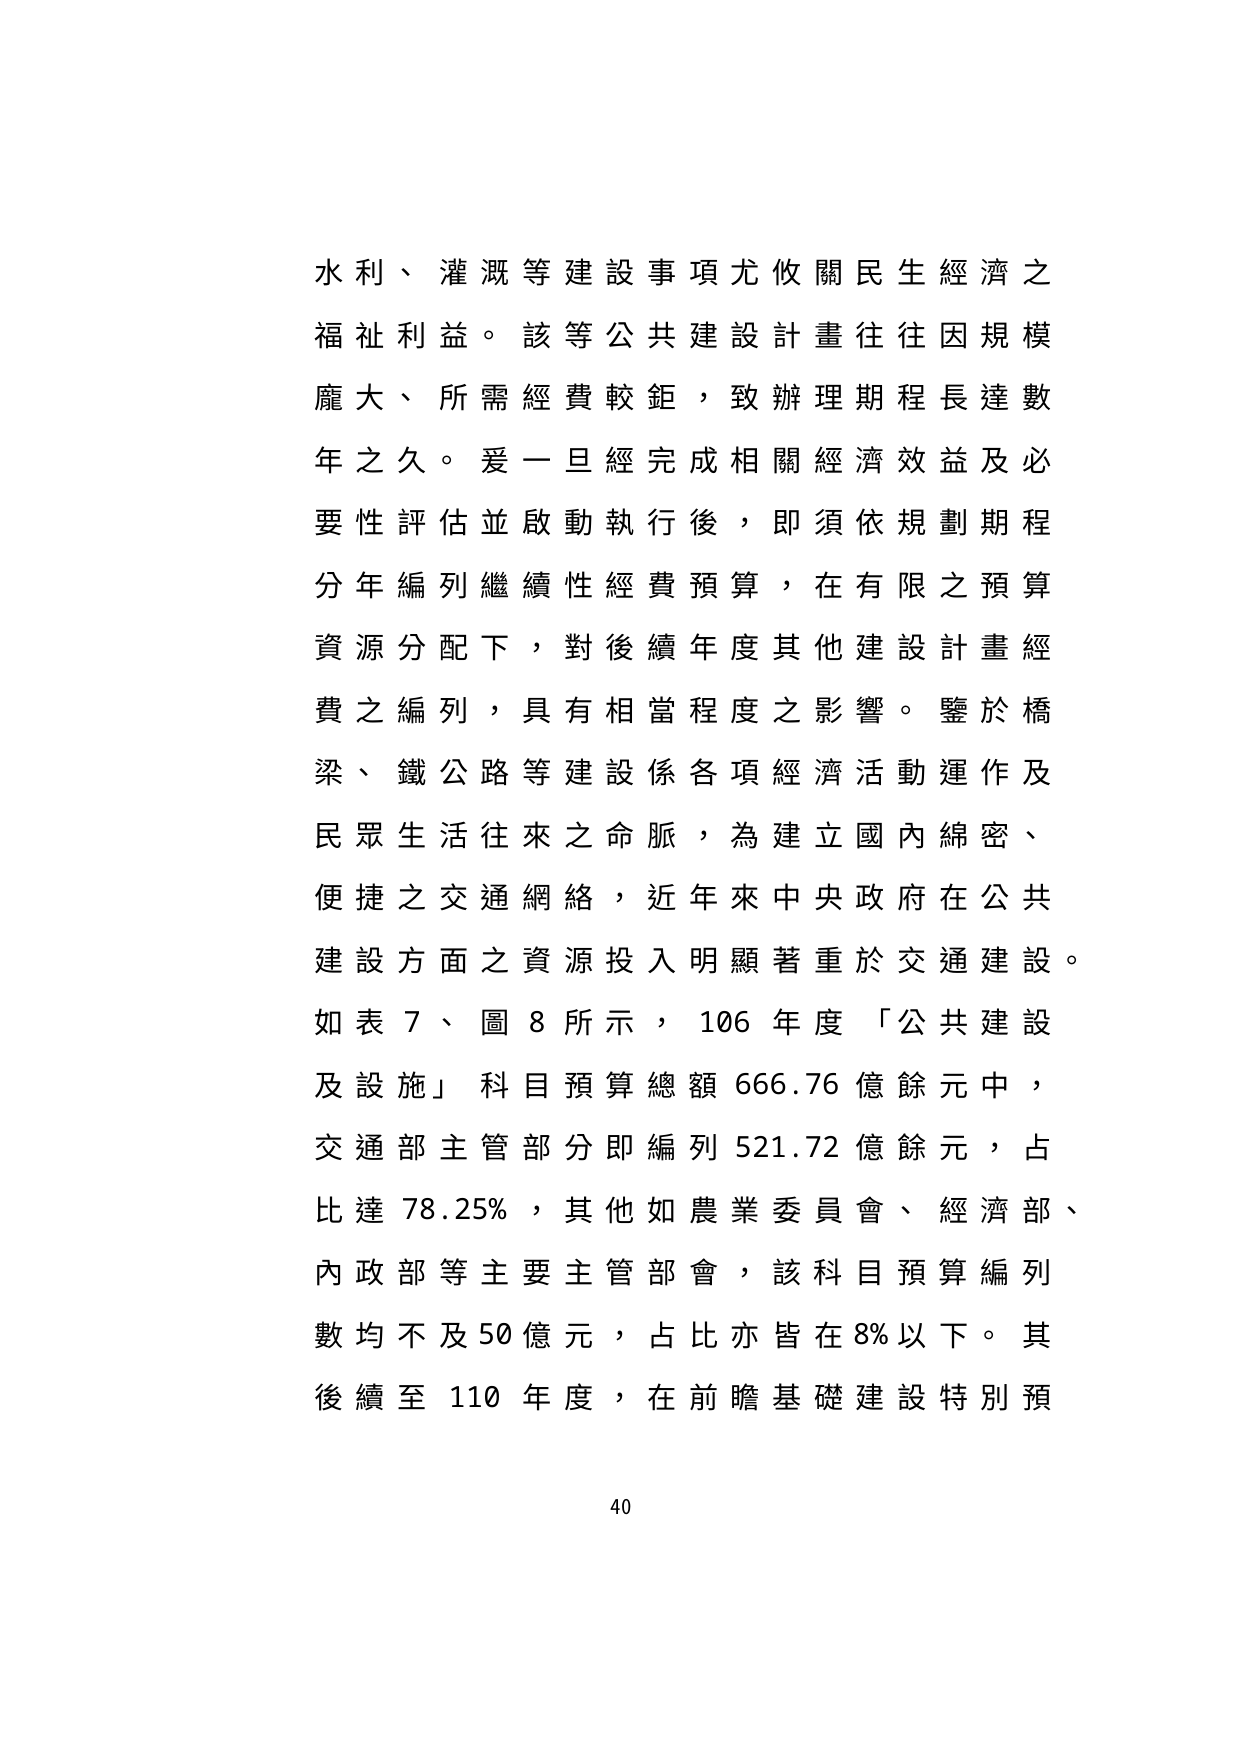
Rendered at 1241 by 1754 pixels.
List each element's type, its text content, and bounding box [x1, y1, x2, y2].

text 「公共建設及設施」科目預算係指用於公共工程建設及其附著物之水電設備等費用，其中有關橋梁、鐵公路、治山、防洪、水利、灌溉等建設事項尤攸關民生經濟之福祉利益。該等公共建設計畫往往因規模龐大、所需經費較鉅，致辦理期程長達數年之久。爰一旦經完成相關經濟效益及必要性評估並啟動執行後，即須依規劃期程分年編列繼續性經費預算，在有限之預算資源分配下，對後續年度其他建設計畫經費之編列，具有相當程度之影響。鑒於橋梁、鐵公路等建設係各項經濟活動運作及民眾生活往來之命脈，為建立國內綿密、便捷之交通網絡，近年來中央政府在公共建設方面之資源投入明顯著重於交通建設。如表7、圖8所示，106年度「公共建設及設施」科目預算總額666.76億餘元中，交通部主管部分即編列521.72億餘元，占比達78.25%，其他如農業委員會、經濟部、內政部等主要主管部會，該科目預算編列數均不及50億元，占比亦皆在8%以下。其後續至110年度，在前瞻基礎建設特別預算各期合計編列之資本支出預算仍以交通部主管之1,374億餘元為最大宗(詳表8、圖9)之情況下，該(交通)部主管於107-109年度中央政府總預算之「公共建設及設施」科目預算數隨之降至244億餘元至311億餘元之間，110年度更大幅減為212.99億餘元，惟其各年度預算規模占該科目預算總額之比率仍達5-6成餘，由此可悉其他主管部會在公共建設方面之資本支出預算配置極為有限。以106年度為例，該科目預算配賦數居第2、3名之經濟部、農業委員會主管編列金額及占比各僅48.91億餘元、7.34%及46.93億餘元、7.04%，與交通部主管之521.72億餘元、78.25%落差甚大；及至110年度，交通部主管部分雖降至212.99億餘元(占比54.97%)，惟經濟部、農業委員會主管之預算配賦數仍僅小幅提升至51.44億餘元及51.35億餘元(各較106年度增加2.53億餘元及4.42億餘元，增幅分別為5.18%及9.42%)，呈顯近年我國在公共建設方面之預算資源尤偏重於交通建設。惟需一提者，為經濟部主管部分由於前瞻基礎建設特別預算亦納編與該部主掌業務有關之「水環境」建設相關計畫預算且頗具規模，所編列之資本支出預算數達1,190.47億餘元(占該特別預算資本支出預算總額之比率達24.56%，金額及占比均僅次於交通部主管)，可望補強近年中央政府總預算於水資源建設方面資本支出之投入。 [271, 229, 1058, 1417]
